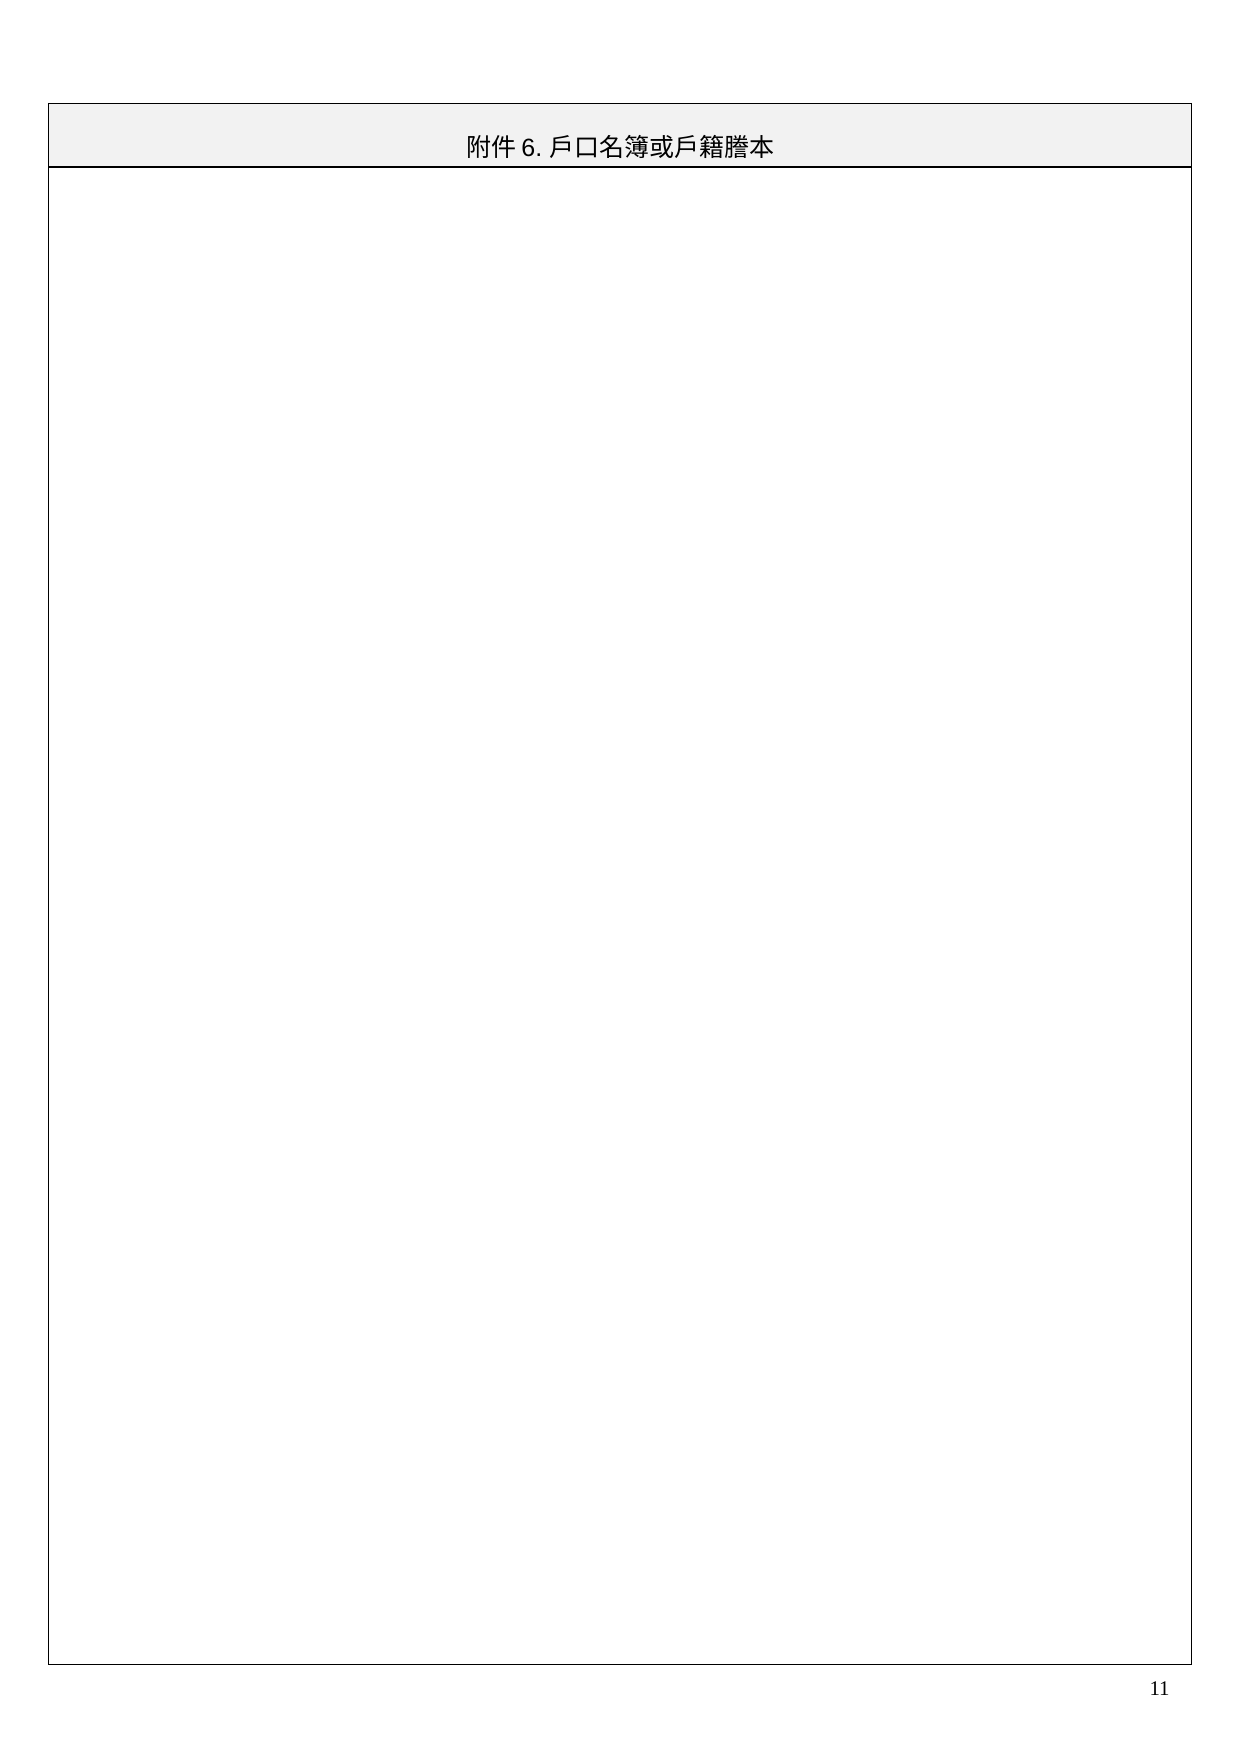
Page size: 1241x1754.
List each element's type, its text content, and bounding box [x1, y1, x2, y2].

table_header 附件6. 戶口名簿或戶籍謄本 [49, 104, 1191, 166]
table_cell [49, 168, 1191, 1664]
